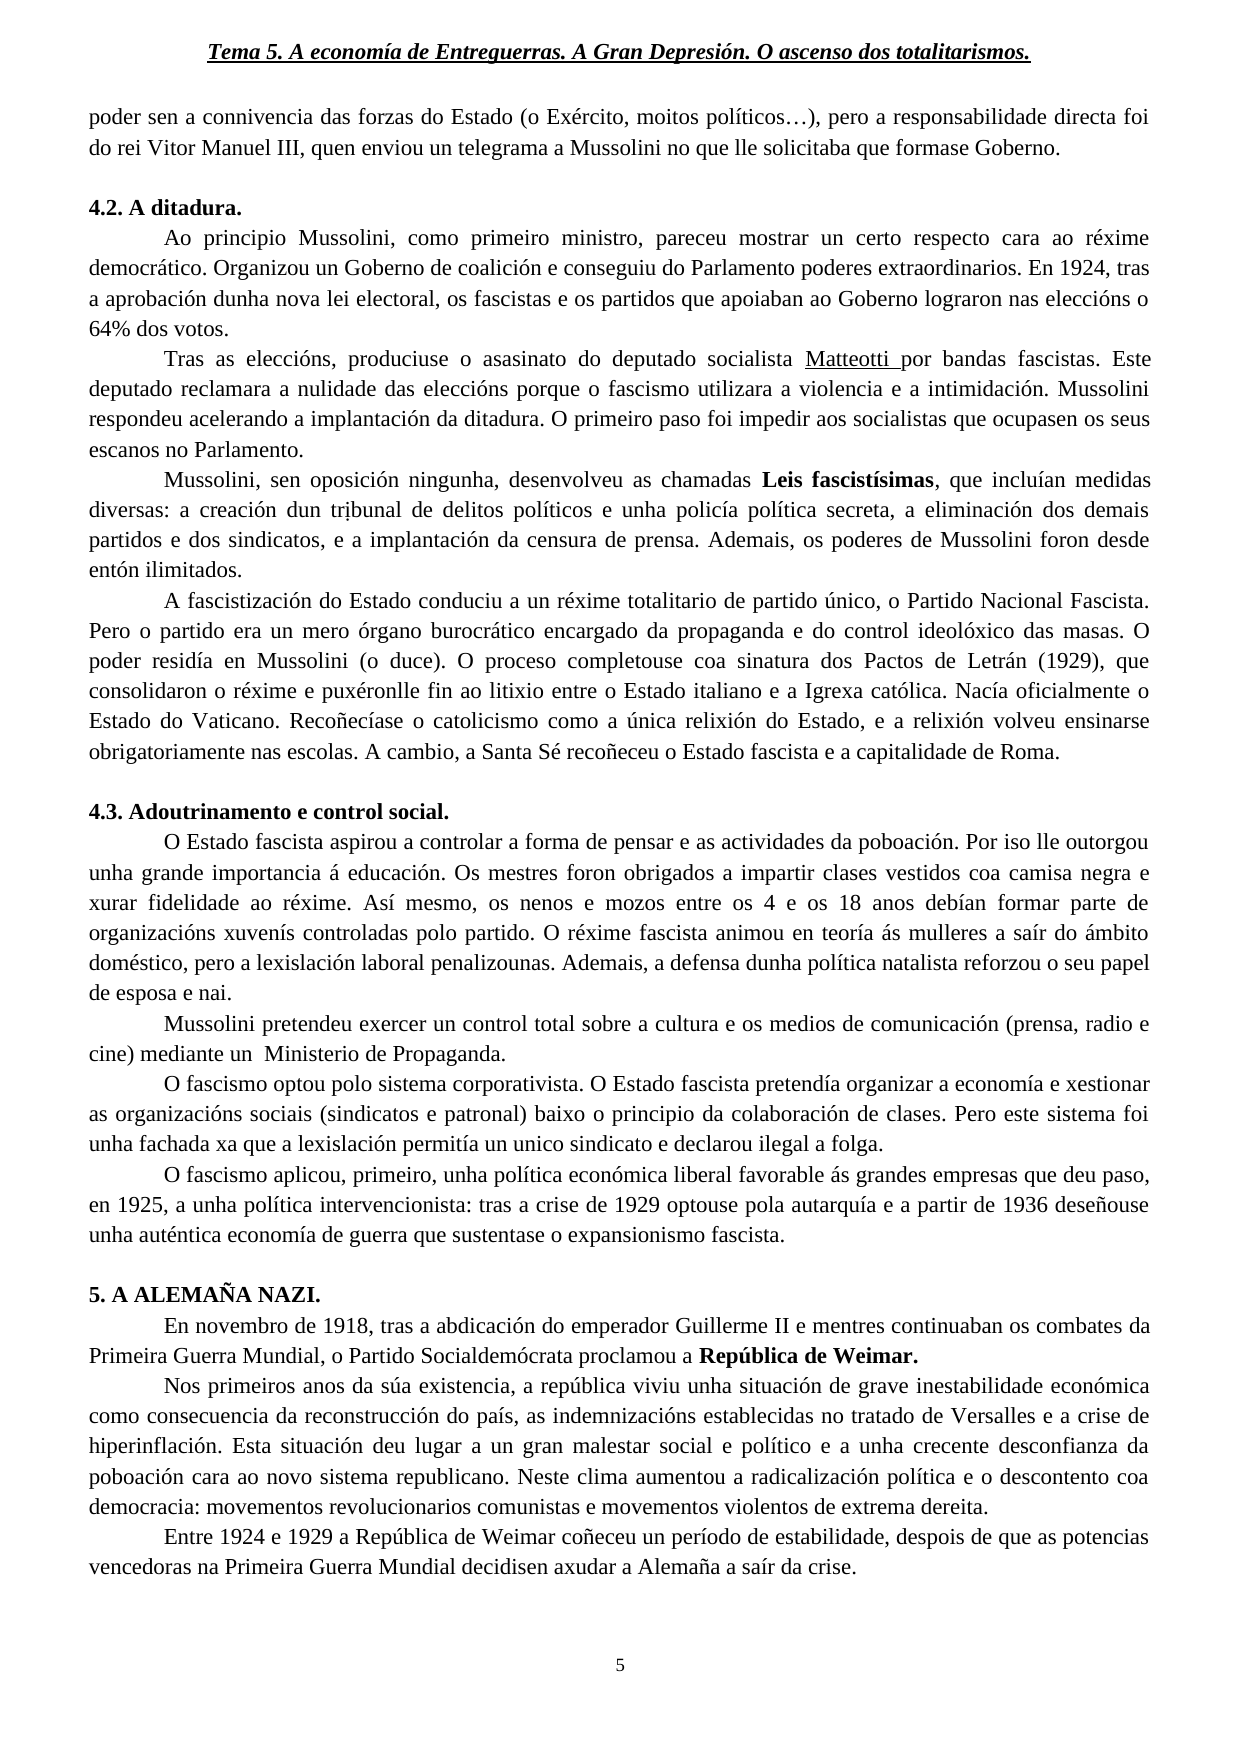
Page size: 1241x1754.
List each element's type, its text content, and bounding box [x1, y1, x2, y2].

text 4.2. A ditadura. [88, 194, 1152, 220]
text Nos primeiros anos da súa existencia, a república viviu unha situación de grave inestabilidade económica como consecuencia da reconstrucción do país, as indemnizacións establecidas no tratado de Versalles e a crise de hiperinflación. Esta situación deu lugar a un gran malestar social e político e a unha crecente desconfianza da poboación cara ao novo sistema republicano. Neste clima aumentou a radicalización política e o descontento coa democracia: movementos revolucionarios comunistas e movementos violentos de extrema dereita. [88, 1372, 1152, 1519]
text Ao principio Mussolini, como primeiro ministro, pareceu mostrar un certo respecto cara ao réxime democrático. Organizou un Goberno de coalición e conseguiu do Parlamento poderes extraordinarios. En 1924, tras a aprobación dunha nova lei electoral, os fascistas e os partidos que apoiaban ao Goberno lograron nas eleccións o 64% dos votos. [88, 224, 1152, 341]
text En novembro de 1918, tras a abdicación do emperador Guillerme II e mentres continuaban os combates da Primeira Guerra Mundial, o Partido Socialdemócrata proclamou a República de Weimar. [88, 1312, 1152, 1368]
text Mussolini pretendeu exercer un control total sobre a cultura e os medios de comunicación (prensa, radio e cine) mediante un Ministerio de Propaganda. [88, 1009, 1152, 1066]
text Tras as eleccións, produciuse o asasinato do deputado socialista Matteotti por bandas fascistas. Este deputado reclamara a nulidade das eleccións porque o fascismo utilizara a violencia e a intimidación. Mussolini respondeu acelerando a implantación da ditadura. O primeiro paso foi impedir aos socialistas que ocupasen os seus escanos no Parlamento. [88, 345, 1152, 462]
text O Estado fascista aspirou a controlar a forma de pensar e as actividades da poboación. Por iso lle outorgou unha grande importancia á educación. Os mestres foron obrigados a impartir clases vestidos coa camisa negra e xurar fidelidade ao réxime. Así mesmo, os nenos e mozos entre os 4 e os 18 anos debían formar parte de organizacións xuvenís controladas polo partido. O réxime fascista animou en teoría ás mulleres a saír do ámbito doméstico, pero a lexislación laboral penalizounas. Ademais, a defensa dunha política natalista reforzou o seu papel de esposa e nai. [88, 828, 1152, 1006]
text O fascismo aplicou, primeiro, unha política económica liberal favorable ás grandes empresas que deu paso, en 1925, a unha política intervencionista: tras a crise de 1929 optouse pola autarquía e a partir de 1936 deseñouse unha auténtica economía de guerra que sustentase o expansionismo fascista. [88, 1161, 1152, 1247]
text Mussolini, sen oposición ningunha, desenvolveu as chamadas Leis fascistísimas, que incluían medidas diversas: a creación dun trịbunal de delitos políticos e unha policía política secreta, a eliminación dos demais partidos e dos sindicatos, e a implantación da censura de prensa. Ademais, os poderes de Mussolini foron desde entón ilimitados. [88, 466, 1152, 583]
text Entre 1924 e 1929 a República de Weimar coñeceu un período de estabilidade, despois de que as potencias vencedoras na Primeira Guerra Mundial decidisen axudar a Alemaña a saír da crise. [88, 1523, 1152, 1580]
text O fascismo optou polo sistema corporativista. O Estado fascista pretendía organizar a economía e xestionar as organizacións sociais (sindicatos e patronal) baixo o principio da colaboración de clases. Pero este sistema foi unha fachada xa que a lexislación permitía un unico sindicato e declarou ilegal a folga. [88, 1070, 1152, 1157]
text A fascistización do Estado conduciu a un réxime totalitario de partido único, o Partido Nacional Fascista. Pero o partido era un mero órgano burocrático encargado da propaganda e do control ideolóxico das masas. O poder residía en Mussolini (o duce). O proceso completouse coa sinatura dos Pactos de Letrán (1929), que consolidaron o réxime e puxéronlle fin ao litixio entre o Estado italiano e a Igrexa católica. Nacía oficialmente o Estado do Vaticano. Recoñecíase o catolicismo como a única relixión do Estado, e a relixión volveu ensinarse obrigatoriamente nas escolas. A cambio, a Santa Sé recoñeceu o Estado fascista e a capitalidade de Roma. [88, 587, 1152, 764]
text 4.3. Adoutrinamento e control social. [88, 798, 1152, 824]
text 5. A ALEMAÑA NAZI. [88, 1281, 1152, 1308]
text poder sen a connivencia das forzas do Estado (o Exército, moitos políticos…), pero a responsabilidade directa foi do rei Vitor Manuel III, quen enviou un telegrama a Mussolini no que lle solicitaba que formase Goberno. [88, 103, 1152, 160]
